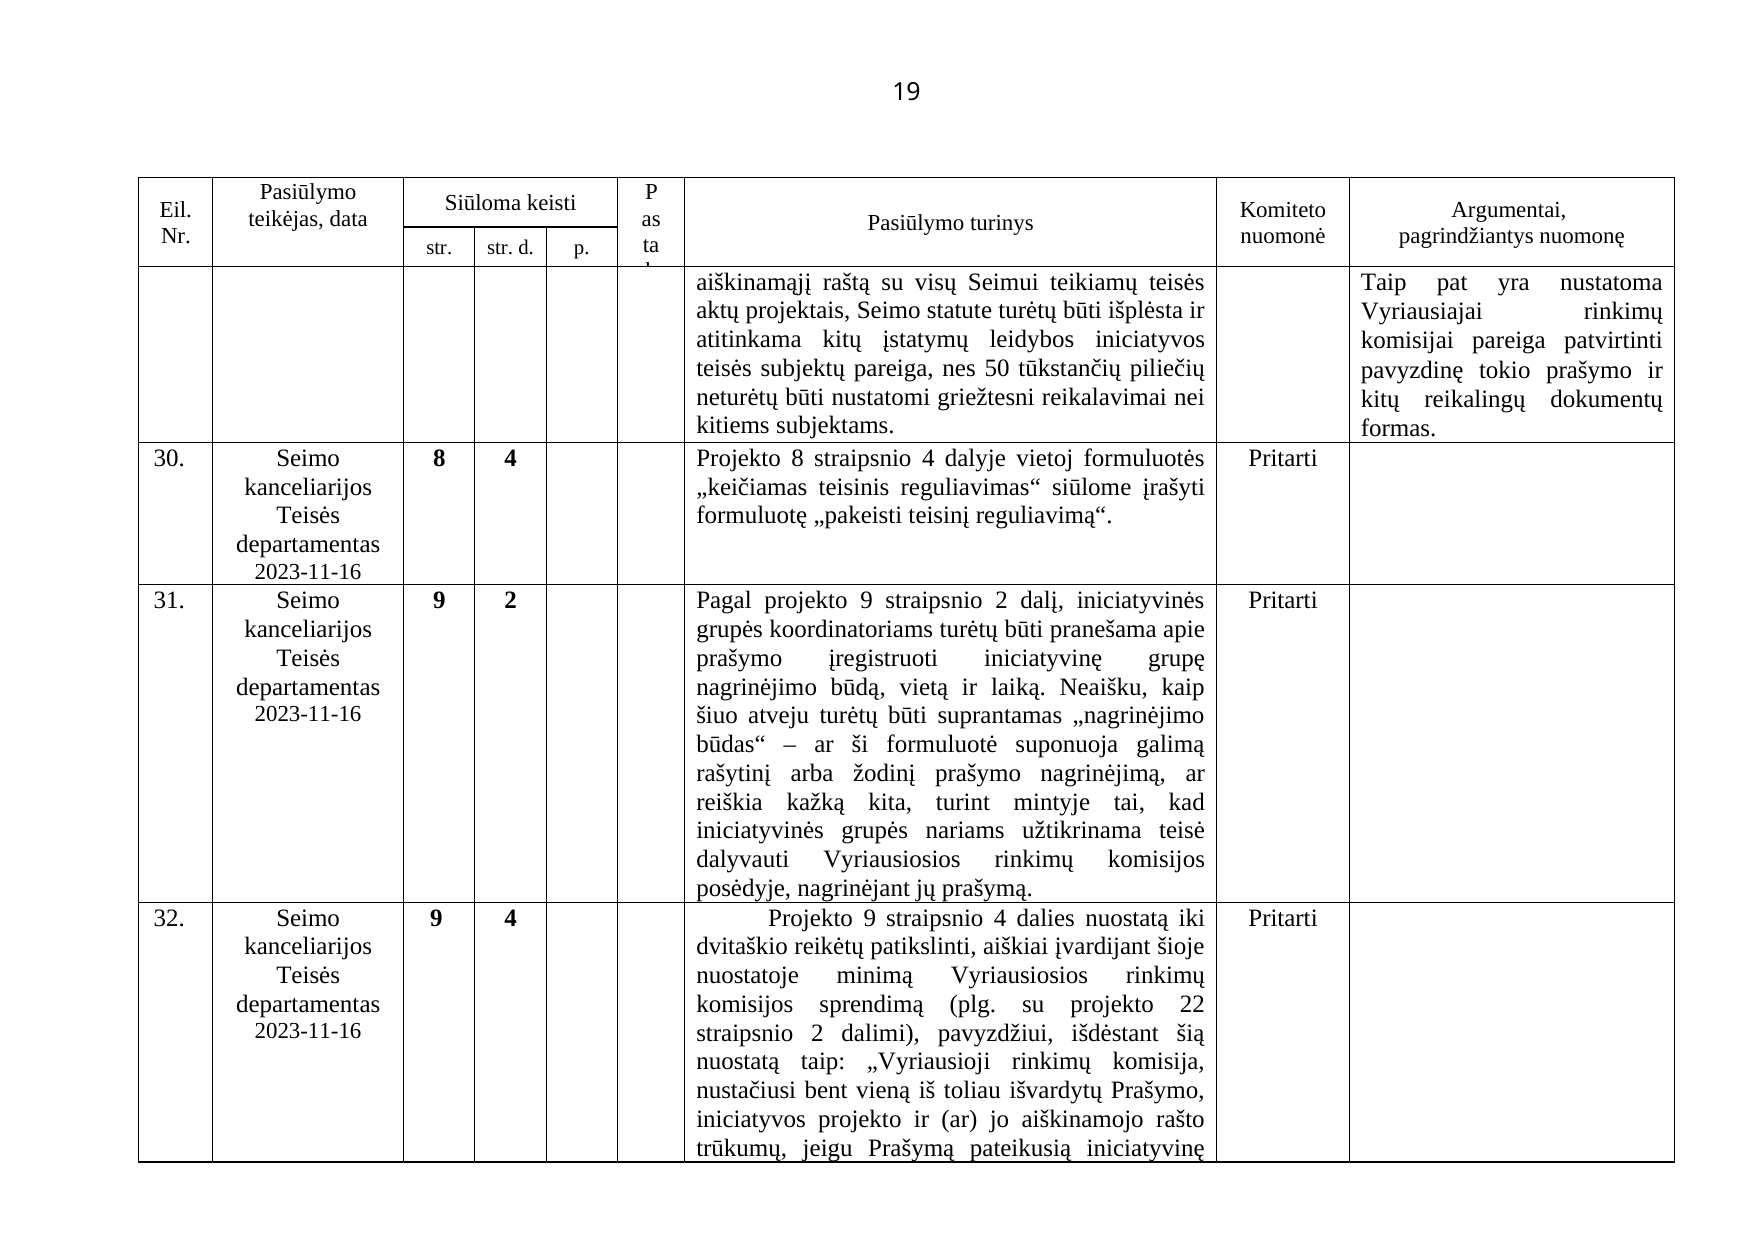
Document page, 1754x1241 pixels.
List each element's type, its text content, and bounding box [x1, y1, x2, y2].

table_cell [1350, 585, 1674, 902]
table_header Pasiūlymo turinys [685, 178, 1216, 266]
table_cell [1217, 267, 1349, 442]
table_cell 9 [404, 585, 474, 902]
table_cell Pritarti [1217, 585, 1349, 902]
table_cell 31. [139, 585, 212, 902]
table_cell [1350, 903, 1674, 1161]
table_cell [213, 267, 403, 442]
table_cell 30. [139, 443, 212, 584]
table_cell [618, 267, 684, 442]
table_cell [547, 267, 617, 442]
table_cell 2 [475, 585, 546, 902]
table_cell Pagal projekto 9 straipsnio 2 dalį, iniciatyvinės grupės koordinatoriams turėtų būti pranešama apie prašymo įregistruoti iniciatyvinę grupę nagrinėjimo būdą, vietą ir laiką. Neaišku, kaip šiuo atveju turėtų būti suprantamas „nagrinėjimo būdas“ – ar ši formuluotė suponuoja galimą rašytinį arba žodinį prašymo nagrinėjimą, ar reiškia kažką kita, turint mintyje tai, kad iniciatyvinės grupės nariams užtikrinama teisė dalyvauti Vyriausiosios rinkimų komisijos posėdyje, nagrinėjant jų prašymą. [685, 585, 1216, 902]
table_header Pasiūlymo teikėjas, data [213, 178, 403, 266]
table_cell [139, 267, 212, 442]
table_cell [547, 443, 617, 584]
table_cell Projekto 9 straipsnio 4 dalies nuostatą iki dvitaškio reikėtų patikslinti, aiškiai įvardijant šioje nuostatoje minimą Vyriausiosios rinkimų komisijos sprendimą (plg. su projekto 22 straipsnio 2 dalimi), pavyzdžiui, išdėstant šią nuostatą taip: „Vyriausioji rinkimų komisija, nustačiusi bent vieną iš toliau išvardytų Prašymo, iniciatyvos projekto ir (ar) jo aiškinamojo rašto trūkumų, jeigu Prašymą pateikusią iniciatyvinę [685, 903, 1216, 1161]
table_cell [404, 267, 474, 442]
table_header Eil. Nr. [139, 178, 212, 266]
table_cell Projekto 8 straipsnio 4 dalyje vietoj formuluotės „keičiamas teisinis reguliavimas“ siūlome įrašyti formuluotę „pakeisti teisinį reguliavimą“. [685, 443, 1216, 584]
table_header Argumentai, pagrindžiantys nuomonę [1350, 178, 1674, 266]
table_cell 8 [404, 443, 474, 584]
table_cell 4 [475, 903, 546, 1161]
table_cell [618, 903, 684, 1161]
table_cell [1350, 443, 1674, 584]
table_cell str. d. [475, 228, 546, 266]
table_cell str. [404, 228, 474, 266]
table_cell [618, 585, 684, 902]
table_header Pastabos [618, 178, 684, 266]
table_cell 4 [475, 443, 546, 584]
table_cell 32. [139, 903, 212, 1161]
table_cell [547, 903, 617, 1161]
table_cell Seimo kanceliarijos Teisės departamentas 2023-11-16 [213, 585, 403, 902]
table_cell [547, 585, 617, 902]
table_cell Pritarti [1217, 443, 1349, 584]
table_cell aiškinamąjį raštą su visų Seimui teikiamų teisės aktų projektais, Seimo statute turėtų būti išplėsta ir atitinkama kitų įstatymų leidybos iniciatyvos teisės subjektų pareiga, nes 50 tūkstančių piliečių neturėtų būti nustatomi griežtesni reikalavimai nei kitiems subjektams. [685, 267, 1216, 442]
table_cell [475, 267, 546, 442]
table_header Komiteto nuomonė [1217, 178, 1349, 266]
table_cell Seimo kanceliarijos Teisės departamentas 2023-11-16 [213, 443, 403, 584]
table_cell Seimo kanceliarijos Teisės departamentas 2023-11-16 [213, 903, 403, 1161]
table_cell Pritarti [1217, 903, 1349, 1161]
table_header Siūloma keisti [404, 178, 617, 226]
table_cell 9 [404, 903, 474, 1161]
table_cell p. [547, 228, 617, 266]
table_cell [618, 443, 684, 584]
table_cell Taip pat yra nustatoma Vyriausiajai rinkimų komisijai pareiga patvirtinti pavyzdinę tokio prašymo ir kitų reikalingų dokumentų formas. [1350, 267, 1674, 442]
